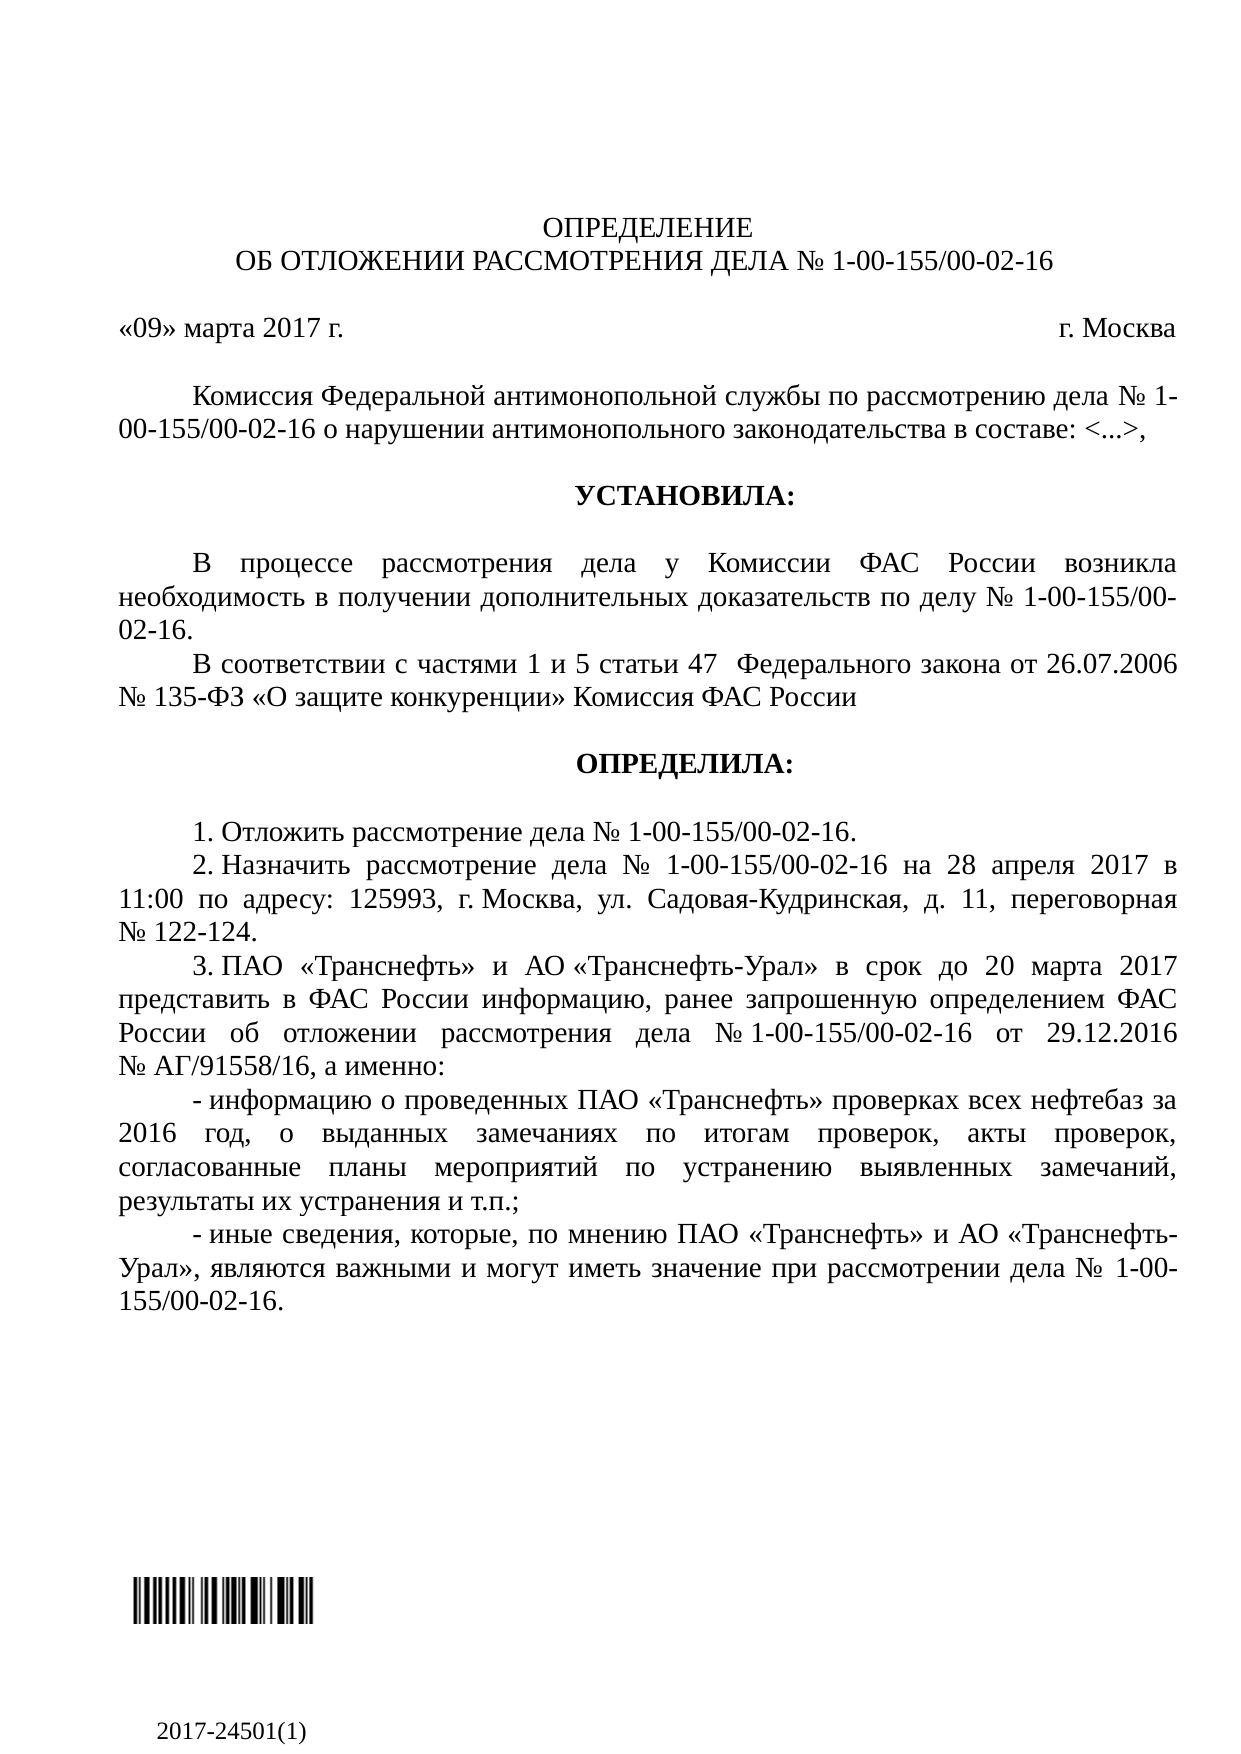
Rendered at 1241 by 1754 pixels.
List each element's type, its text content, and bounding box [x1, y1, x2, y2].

text Комиссия Федеральной антимонопольной службы по рассмотрению дела № 1-00-155/00-02-16 о нарушении антимонопольного законодательства в составе: <...>, [118, 378, 1178, 445]
text - информацию о проведенных ПАО «Транснефть» проверках всех нефтебаз за 2016 год, о выданных замечаниях по итогам проверок, акты проверок, согласованные планы мероприятий по устранению выявленных замечаний, результаты их устранения и т.п.; [118, 1082, 1178, 1216]
text 1. Отложить рассмотрение дела № 1-00-155/00-02-16. [118, 814, 1178, 847]
text УСТАНОВИЛА: [118, 478, 1178, 512]
text - иные сведения, которые, по мнению ПАО «Транснефть» и АО «Транснефть-Урал», являются важными и могут иметь значение при рассмотрении дела № 1-00-155/00-02-16. [118, 1216, 1178, 1317]
text ОПРЕДЕЛЕНИЕ [118, 210, 1178, 243]
text В процессе рассмотрения дела у Комиссии ФАС России возникла необходимость в получении дополнительных доказательств по делу № 1-00-155/00-02-16. [118, 545, 1178, 646]
text «09» марта 2017 г. г. Москва [118, 311, 1178, 344]
text 3. ПАО «Транснефть» и АО «Транснефть-Урал» в срок до 20 марта 2017 представить в ФАС России информацию, ранее запрошенную определением ФАС России об отложении рассмотрения дела № 1-00-155/00-02-16 от 29.12.2016 № АГ/91558/16, а именно: [118, 948, 1178, 1082]
text 2. Назначить рассмотрение дела № 1-00-155/00-02-16 на 28 апреля 2017 в 11:00 по адресу: 125993, г. Москва, ул. Садовая-Кудринская, д. 11, переговорная № 122-124. [118, 847, 1178, 948]
text В соответствии с частями 1 и 5 статьи 47 Федерального закона от 26.07.2006 № 135-ФЗ «О защите конкуренции» Комиссия ФАС России [118, 646, 1178, 713]
picture [118, 1577, 331, 1624]
text ОПРЕДЕЛИЛА: [118, 747, 1178, 780]
text ОБ ОТЛОЖЕНИИ РАССМОТРЕНИЯ ДЕЛА № 1-00-155/00-02-16 [118, 243, 1178, 277]
